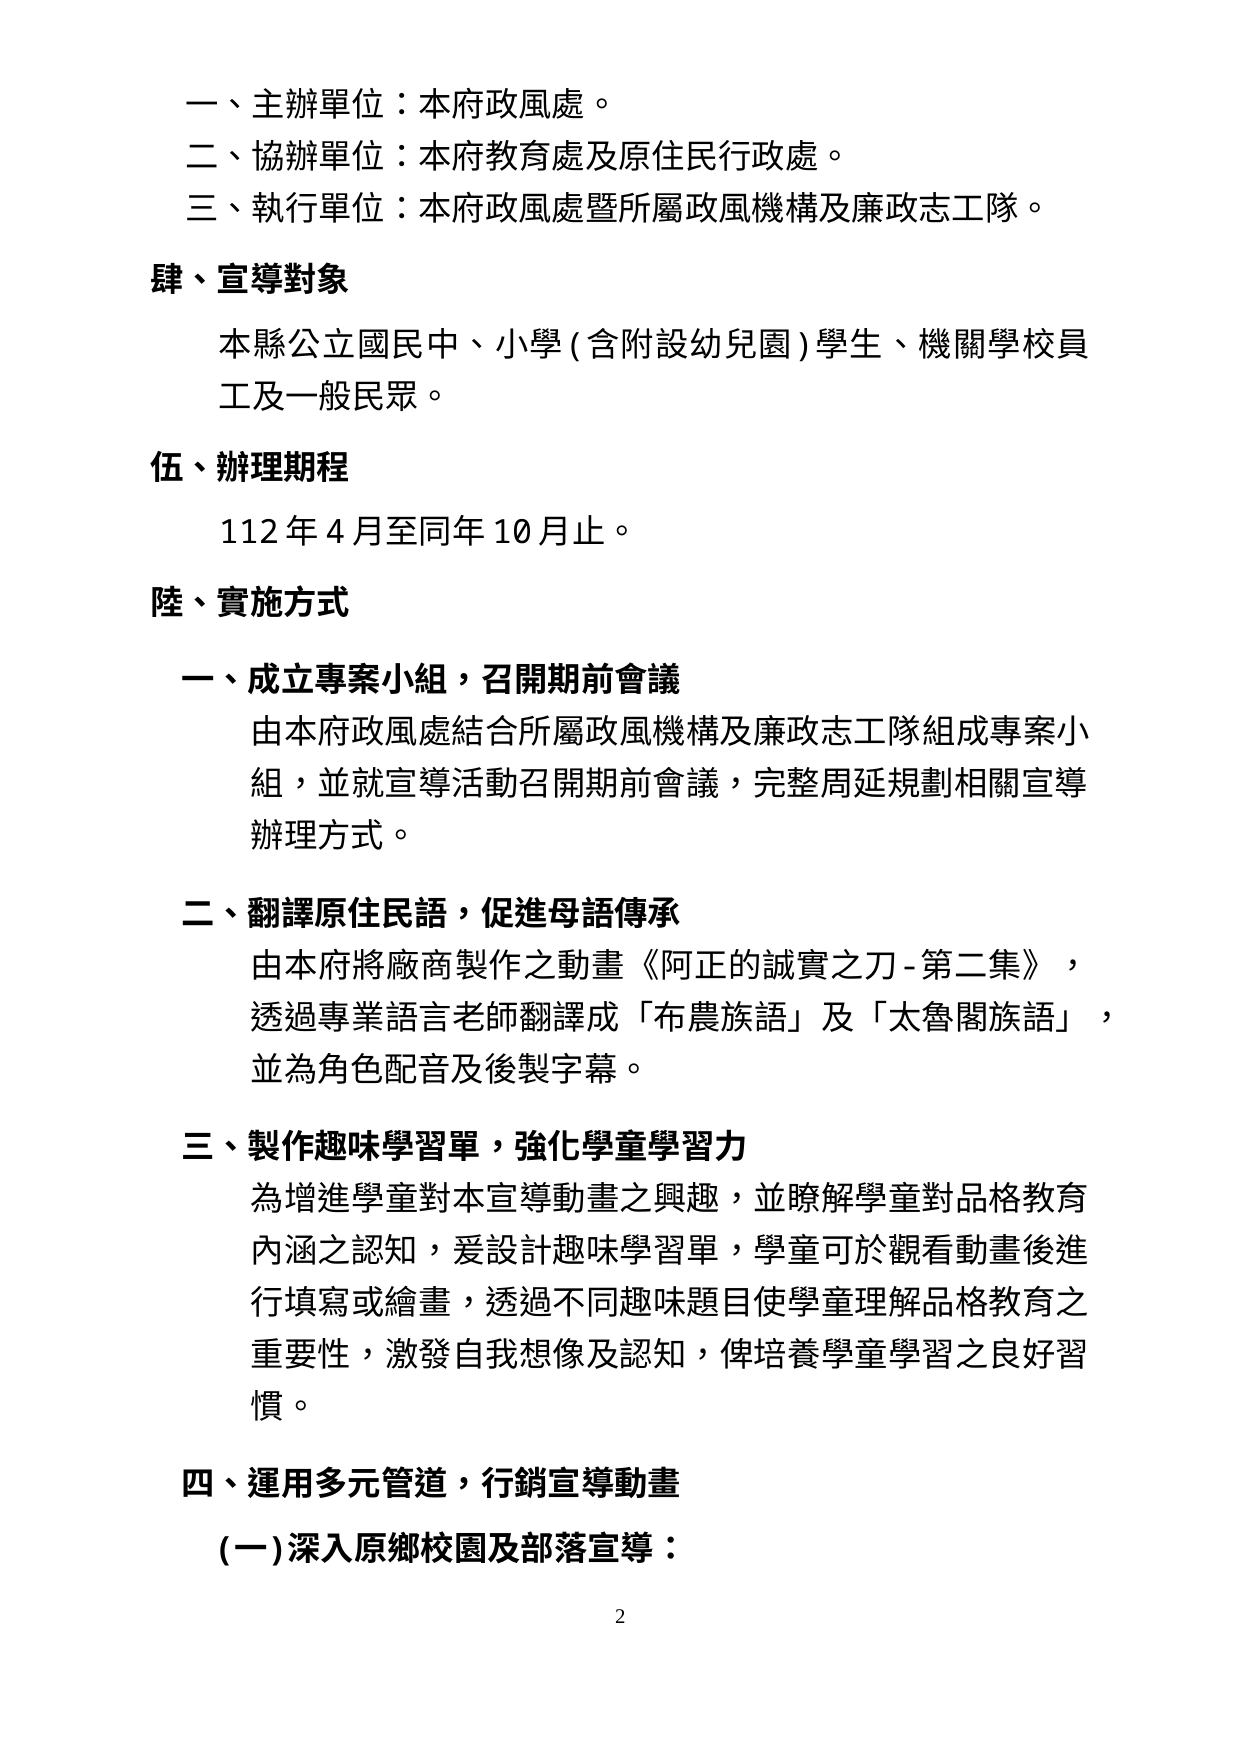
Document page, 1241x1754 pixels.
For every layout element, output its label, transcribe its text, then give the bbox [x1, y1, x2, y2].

text 一、成立專案小組，召開期前會議 [181, 650, 1090, 702]
text 由本府政風處結合所屬政風機構及廉政志工隊組成專案小組，並就宣導活動召開期前會議，完整周延規劃相關宣導辦理方式。 [251, 702, 1090, 858]
text 由本府將廠商製作之動畫《阿正的誠實之刀-第二集》，透過專業語言老師翻譯成「布農族語」及「太魯閣族語」，並為角色配音及後製字幕。 [251, 935, 1090, 1092]
text 四、運用多元管道，行銷宣導動畫 [181, 1454, 1090, 1506]
text 為增進學童對本宣導動畫之興趣，並瞭解學童對品格教育內涵之認知，爰設計趣味學習單，學童可於觀看動畫後進行填寫或繪畫，透過不同趣味題目使學童理解品格教育之重要性，激發自我想像及認知，俾培養學童學習之良好習慣。 [251, 1169, 1090, 1429]
text (一)深入原鄉校園及部落宣導： [214, 1519, 1090, 1571]
text 一、主辦單位：本府政風處。 [185, 75, 1090, 127]
text 伍、辦理期程 [150, 437, 1090, 489]
text 三、執行單位：本府政風處暨所屬政風機構及廉政志工隊。 [185, 179, 1090, 231]
text 三、製作趣味學習單，強化學童學習力 [181, 1117, 1090, 1169]
text 本縣公立國民中、小學(含附設幼兒園)學生、機關學校員工及一般民眾。 [218, 314, 1090, 419]
text 肆、宣導對象 [150, 250, 1090, 302]
text 陸、實施方式 [150, 573, 1090, 625]
text 二、翻譯原住民語，促進母語傳承 [181, 883, 1090, 935]
text 112年4月至同年10月止。 [218, 502, 1090, 554]
text 二、協辦單位：本府教育處及原住民行政處。 [185, 127, 1090, 179]
